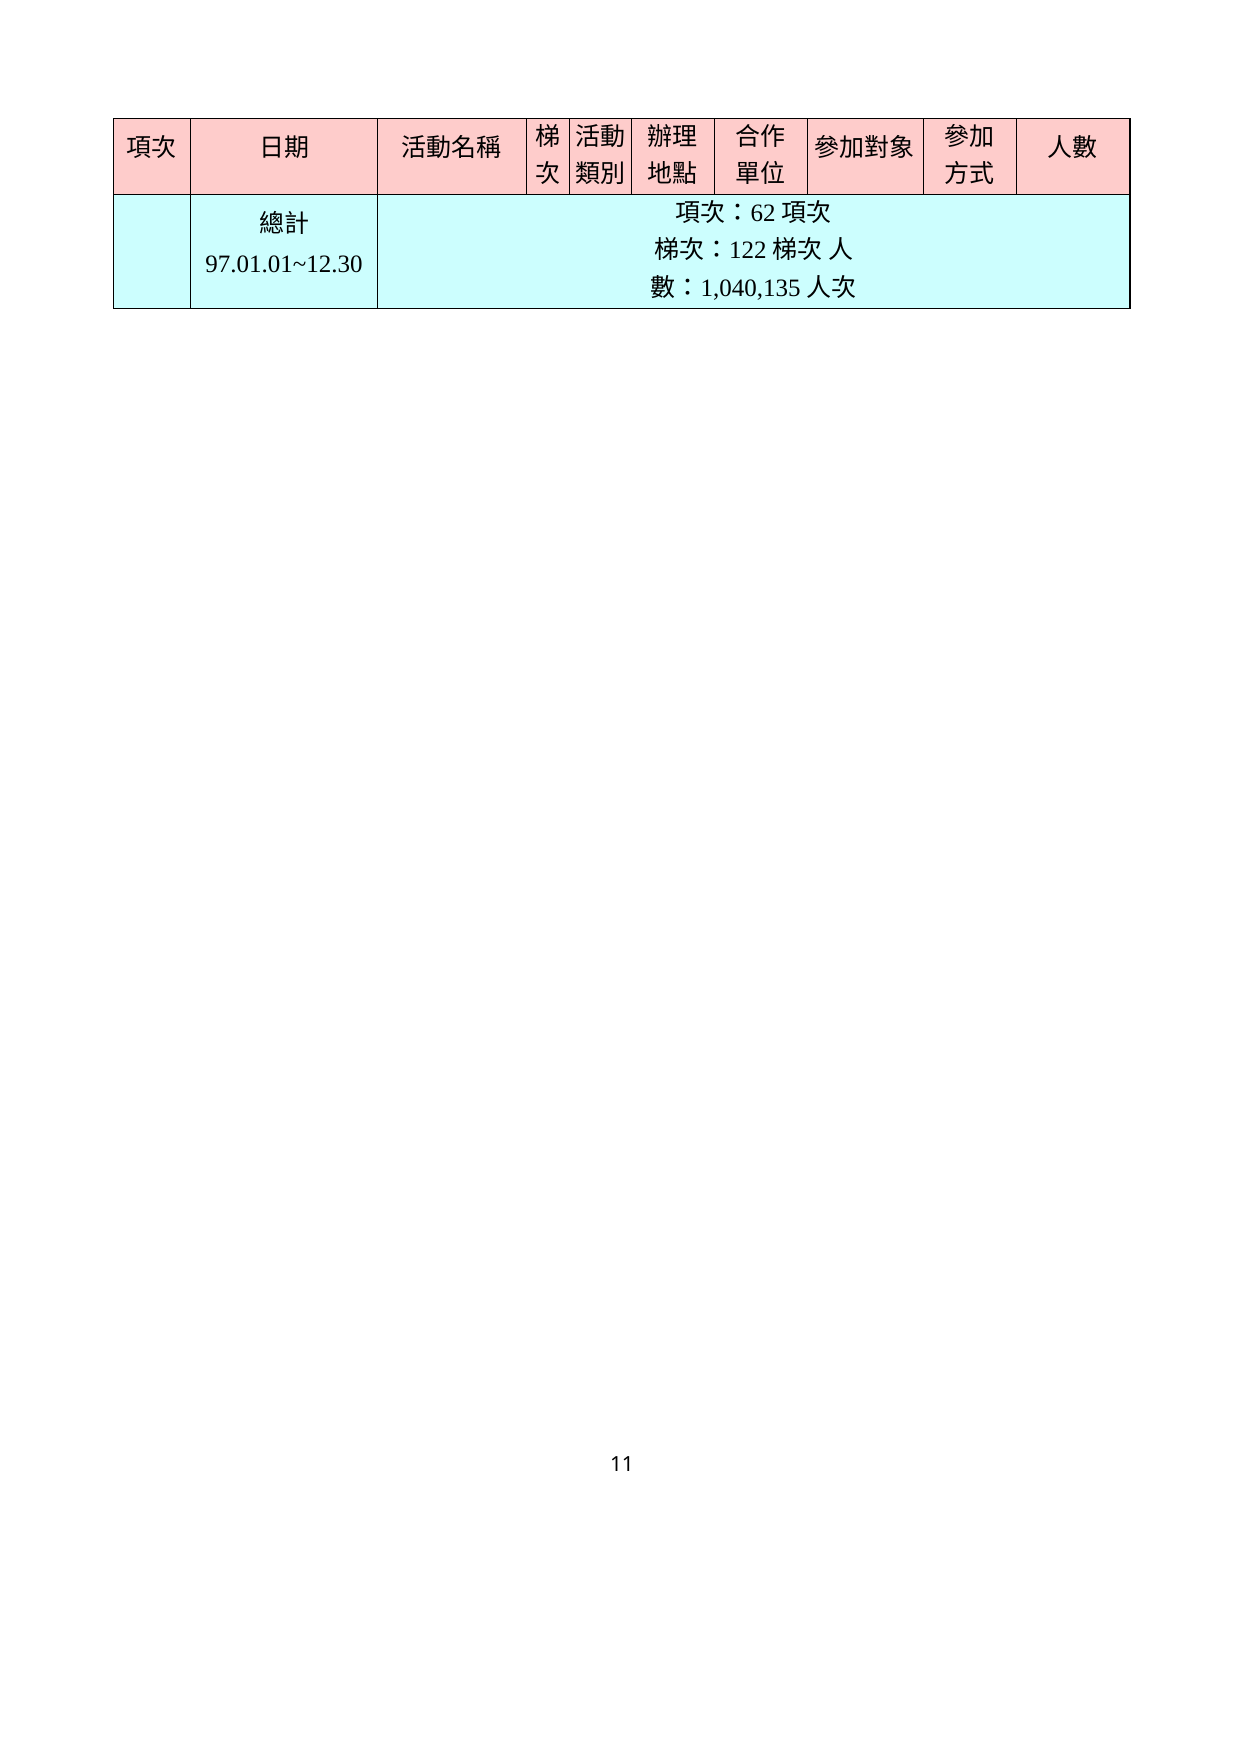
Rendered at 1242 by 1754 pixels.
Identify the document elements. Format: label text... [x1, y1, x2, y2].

table_cell 總計 97.01.01~12.30 [191, 195, 377, 308]
table_header 合作 單位 [715, 119, 807, 194]
table_header 活動名稱 [378, 119, 526, 194]
table_header 參加對象 [808, 119, 923, 194]
table_cell 項次：62 項次 梯次：122 梯次 人數：1,040,135 人次 [378, 195, 1129, 308]
table_cell [114, 195, 190, 308]
table_header 日期 [191, 119, 377, 194]
table_header 辦理 地點 [632, 119, 714, 194]
table_header 人數 [1017, 119, 1129, 194]
table_header 參加 方式 [924, 119, 1016, 194]
table_header 活動 類別 [570, 119, 631, 194]
table_header 梯 次 [527, 119, 569, 194]
table_header 項次 [114, 119, 190, 194]
